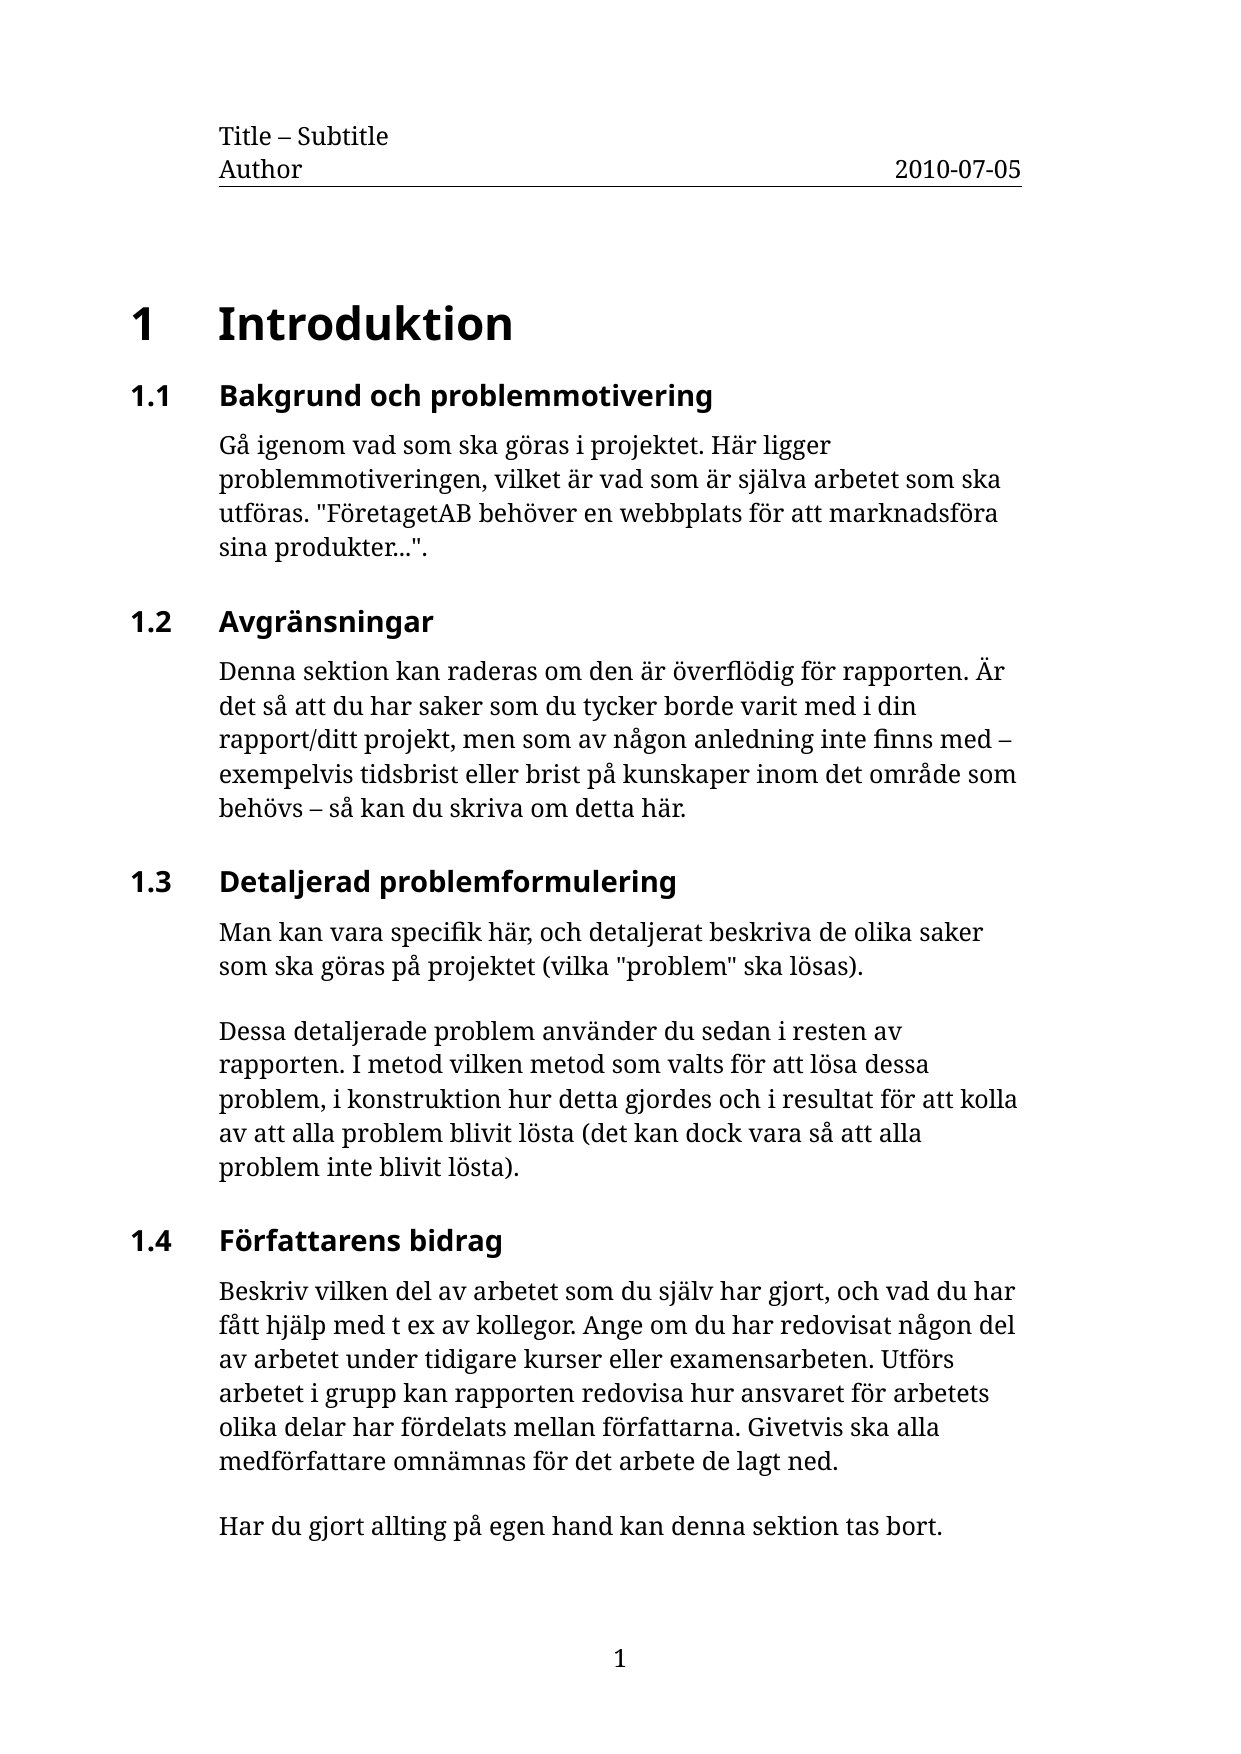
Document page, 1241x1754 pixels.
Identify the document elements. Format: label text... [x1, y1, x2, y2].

text Har du gjort allting på egen hand kan denna sektion tas bort. [218, 1508, 1022, 1542]
text Man kan vara specifik här, och detaljerat beskriva de olika saker som ska göras på projektet (vilka "problem" ska lösas). [218, 914, 1022, 982]
text Beskriv vilken del av arbetet som du själv har gjort, och vad du har fått hjälp med t ex av kollegor. Ange om du har redovisat någon del av arbetet under tidigare kurser eller examensarbeten. Utförs arbetet i grupp kan rapporten redovisa hur ansvaret för arbetets olika delar har fördelats mellan författarna. Givetvis ska alla medförfattare omnämnas för det arbete de lagt ned. [218, 1273, 1022, 1478]
text Dessa detaljerade problem använder du sedan i resten av rapporten. I metod vilken metod som valts för att lösa dessa problem, i konstruktion hur detta gjordes och i resultat för att kolla av att alla problem blivit lösta (det kan dock vara så att alla problem inte blivit lösta). [218, 1013, 1022, 1183]
subtitle Författarens bidrag [130, 1221, 1022, 1260]
subtitle Detaljerad problemformulering [130, 862, 1022, 901]
subtitle Avgränsningar [130, 601, 1022, 641]
text Gå igenom vad som ska göras i projektet. Här ligger problemmotiveringen, vilket är vad som är själva arbetet som ska utföras. "FöretagetAB behöver en webbplats för att marknadsföra sina produkter...". [218, 428, 1022, 564]
subtitle Bakgrund och problemmotivering [130, 375, 1022, 415]
text Denna sektion kan raderas om den är överflödig för rapporten. Är det så att du har saker som du tycker borde varit med i din rapport/ditt projekt, men som av någon anledning inte finns med – exempelvis tidsbrist eller brist på kunskaper inom det område som behövs – så kan du skriva om detta här. [218, 654, 1022, 824]
subtitle Introduktion [130, 291, 1022, 353]
